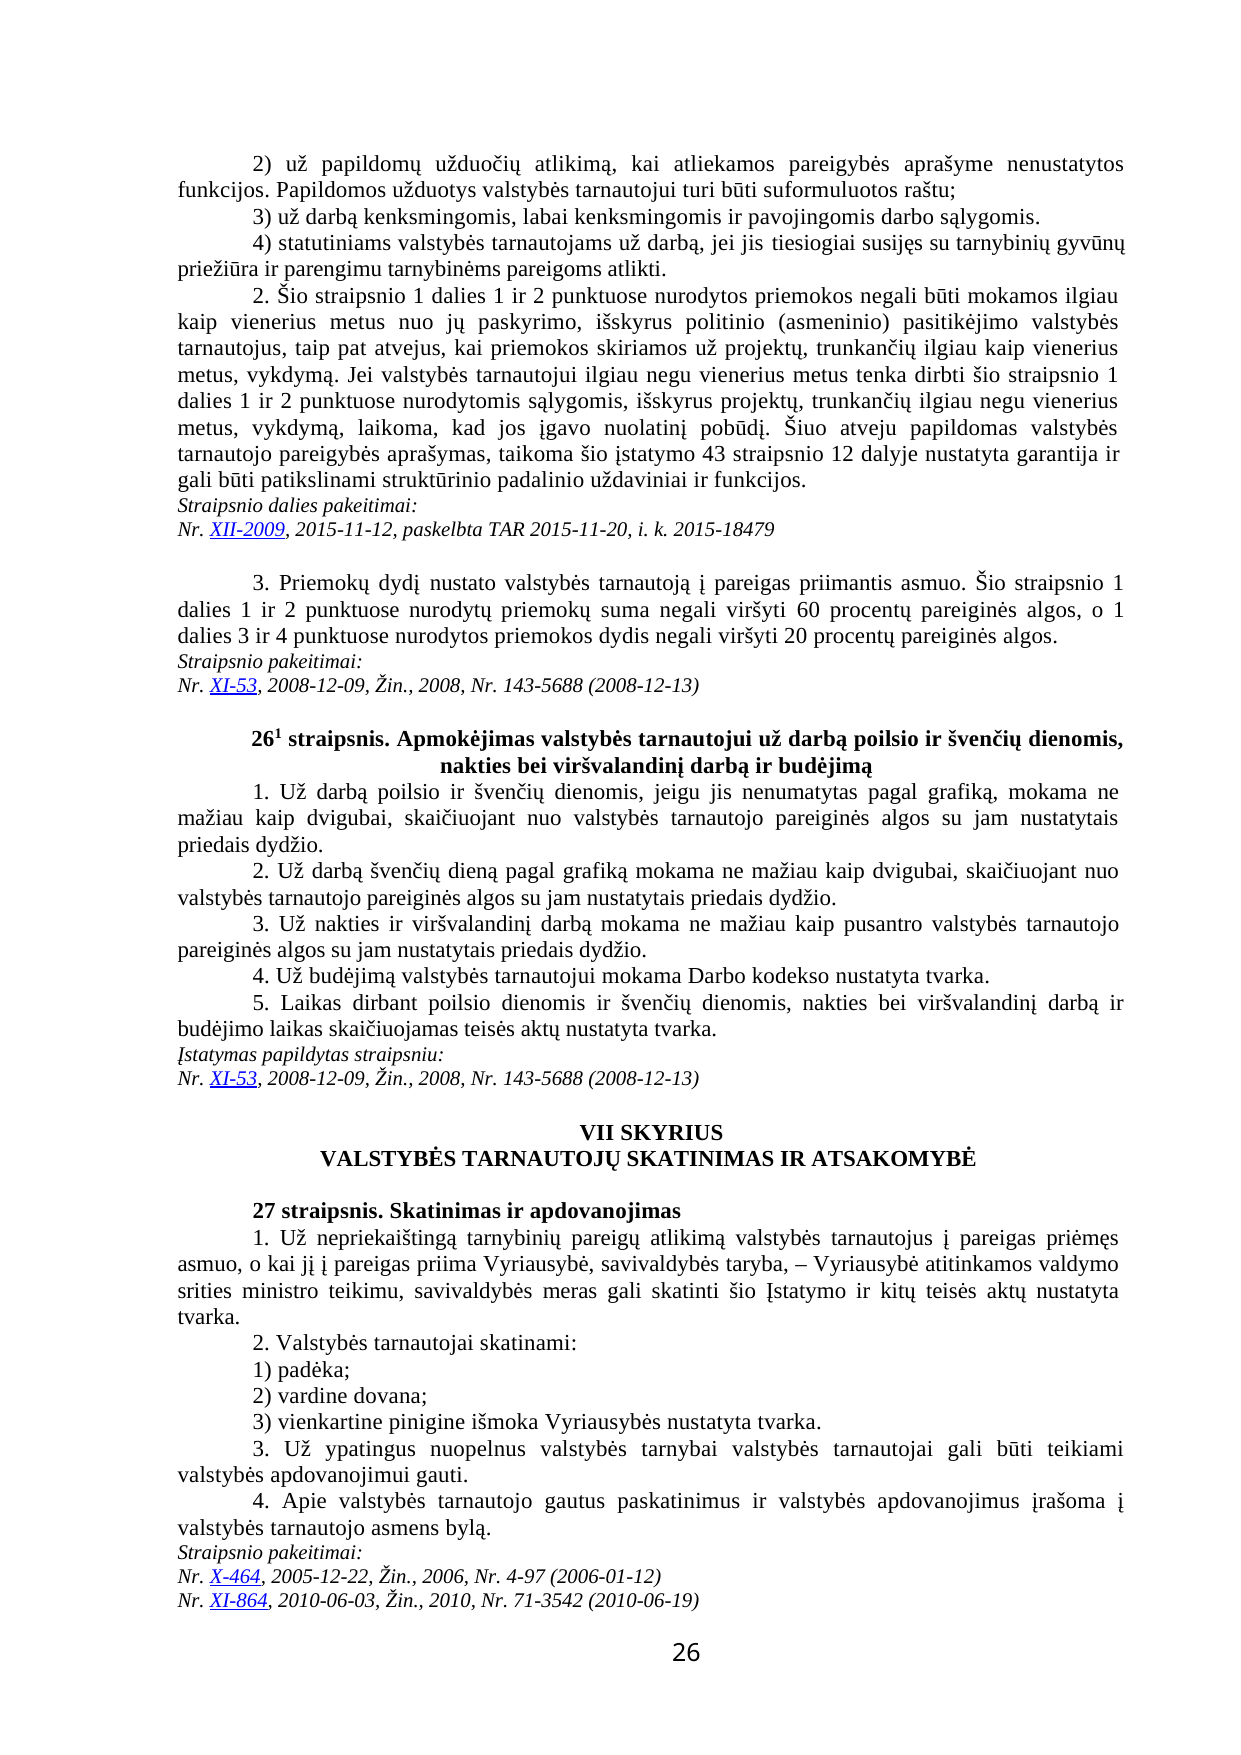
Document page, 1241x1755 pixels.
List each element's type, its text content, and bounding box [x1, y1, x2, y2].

text 1) padėka; [177, 1356, 1126, 1382]
text 1. Už darbą poilsio ir švenčių dienomis, jeigu jis nenumatytas pagal grafiką, mokama ne mažiau kaip dvigubai, skaičiuojant nuo valstybės tarnautojo pareiginės algos su jam nustatytais priedais dydžio. [177, 778, 1120, 857]
text Nr. X-464, 2005-12-22, Žin., 2006, Nr. 4-97 (2006-01-12) [177, 1564, 1120, 1588]
text 4) statutiniams valstybės tarnautojams už darbą, jei jis tiesiogiai susijęs su tarnybinių gyvūnų priežiūra ir parengimu tarnybinėms pareigoms atlikti. [177, 229, 1126, 282]
text 27 straipsnis. Skatinimas ir apdovanojimas [177, 1198, 1126, 1224]
text 5. Laikas dirbant poilsio dienomis ir švenčių dienomis, nakties bei viršvalandinį darbą ir budėjimo laikas skaičiuojamas teisės aktų nustatyta tvarka. [177, 989, 1126, 1042]
text 2) už papildomų užduočių atlikimą, kai atliekamos pareigybės aprašyme nenustatytos funkcijos. Papildomos užduotys valstybės tarnautojui turi būti suformuluotos raštu; [177, 150, 1126, 203]
text 2. Už darbą švenčių dieną pagal grafiką mokama ne mažiau kaip dvigubai, skaičiuojant nuo valstybės tarnautojo pareiginės algos su jam nustatytais priedais dydžio. [177, 857, 1120, 910]
text Įstatymas papildytas straipsniu: [177, 1042, 1126, 1066]
text 4. Apie valstybės tarnautojo gautus paskatinimus ir valstybės apdovanojimus įrašoma į valstybės tarnautojo asmens bylą. [177, 1487, 1126, 1540]
text Nr. XI-864, 2010-06-03, Žin., 2010, Nr. 71-3542 (2010-06-19) [177, 1588, 1120, 1612]
text Nr. XI-53, 2008-12-09, Žin., 2008, Nr. 143-5688 (2008-12-13) [177, 673, 1120, 697]
text 3. Už nakties ir viršvalandinį darbą mokama ne mažiau kaip pusantro valstybės tarnautojo pareiginės algos su jam nustatytais priedais dydžio. [177, 910, 1120, 963]
text 3) vienkartine pinigine išmoka Vyriausybės nustatyta tvarka. [177, 1408, 1126, 1435]
text Nr. XII-2009, 2015-11-12, paskelbta TAR 2015-11-20, i. k. 2015-18479 [177, 517, 1120, 541]
text 2. Šio straipsnio 1 dalies 1 ir 2 punktuose nurodytos priemokos negali būti mokamos ilgiau kaip vienerius metus nuo jų paskyrimo, išskyrus politinio (asmeninio) pasitikėjimo valstybės tarnautojus, taip pat atvejus, kai priemokos skiriamos už projektų, trunkančių ilgiau kaip vienerius metus, vykdymą. Jei valstybės tarnautojui ilgiau negu vienerius metus tenka dirbti šio straipsnio 1 dalies 1 ir 2 punktuose nurodytomis sąlygomis, išskyrus projektų, trunkančių ilgiau negu vienerius metus, vykdymą, laikoma, kad jos įgavo nuolatinį pobūdį. Šiuo atveju papildomas valstybės tarnautojo pareigybės aprašymas, taikoma šio įstatymo 43 straipsnio 12 dalyje nustatyta garantija ir gali būti patikslinami struktūrinio padalinio uždaviniai ir funkcijos. [177, 282, 1120, 493]
text 3) už darbą kenksmingomis, labai kenksmingomis ir pavojingomis darbo sąlygomis. [177, 203, 1126, 229]
text VALSTYBĖS TARNAUTOJŲ SKATINIMAS IR ATSAKOMYBĖ [177, 1145, 1126, 1171]
text Straipsnio pakeitimai: [177, 648, 1126, 673]
text Straipsnio dalies pakeitimai: [177, 493, 1120, 517]
text 1. Už nepriekaištingą tarnybinių pareigų atlikimą valstybės tarnautojus į pareigas priėmęs asmuo, o kai jį į pareigas priima Vyriausybė, savivaldybės taryba, – Vyriausybė atitinkamos valdymo srities ministro teikimu, savivaldybės meras gali skatinti šio Įstatymo ir kitų teisės aktų nustatyta tvarka. [177, 1224, 1120, 1329]
text 2. Valstybės tarnautojai skatinami: [177, 1329, 1126, 1356]
text 4. Už budėjimą valstybės tarnautojui mokama Darbo kodekso nustatyta tvarka. [177, 963, 1120, 989]
text Nr. XI-53, 2008-12-09, Žin., 2008, Nr. 143-5688 (2008-12-13) [177, 1066, 1120, 1090]
text VII SKYRIUS [177, 1118, 1126, 1145]
text 261 straipsnis. Apmokėjimas valstybės tarnautojui už darbą poilsio ir švenčių dienomis, nakties bei viršvalandinį darbą ir budėjimą [251, 725, 1126, 778]
text Straipsnio pakeitimai: [177, 1540, 1126, 1564]
text 2) vardine dovana; [177, 1382, 1126, 1408]
text 3. Priemokų dydį nustato valstybės tarnautoją į pareigas priimantis asmuo. Šio straipsnio 1 dalies 1 ir 2 punktuose nurodytų priemokų suma negali viršyti 60 procentų pareiginės algos, o 1 dalies 3 ir 4 punktuose nurodytos priemokos dydis negali viršyti 20 procentų pareiginės algos. [177, 569, 1126, 648]
text 3. Už ypatingus nuopelnus valstybės tarnybai valstybės tarnautojai gali būti teikiami valstybės apdovanojimui gauti. [177, 1435, 1126, 1487]
